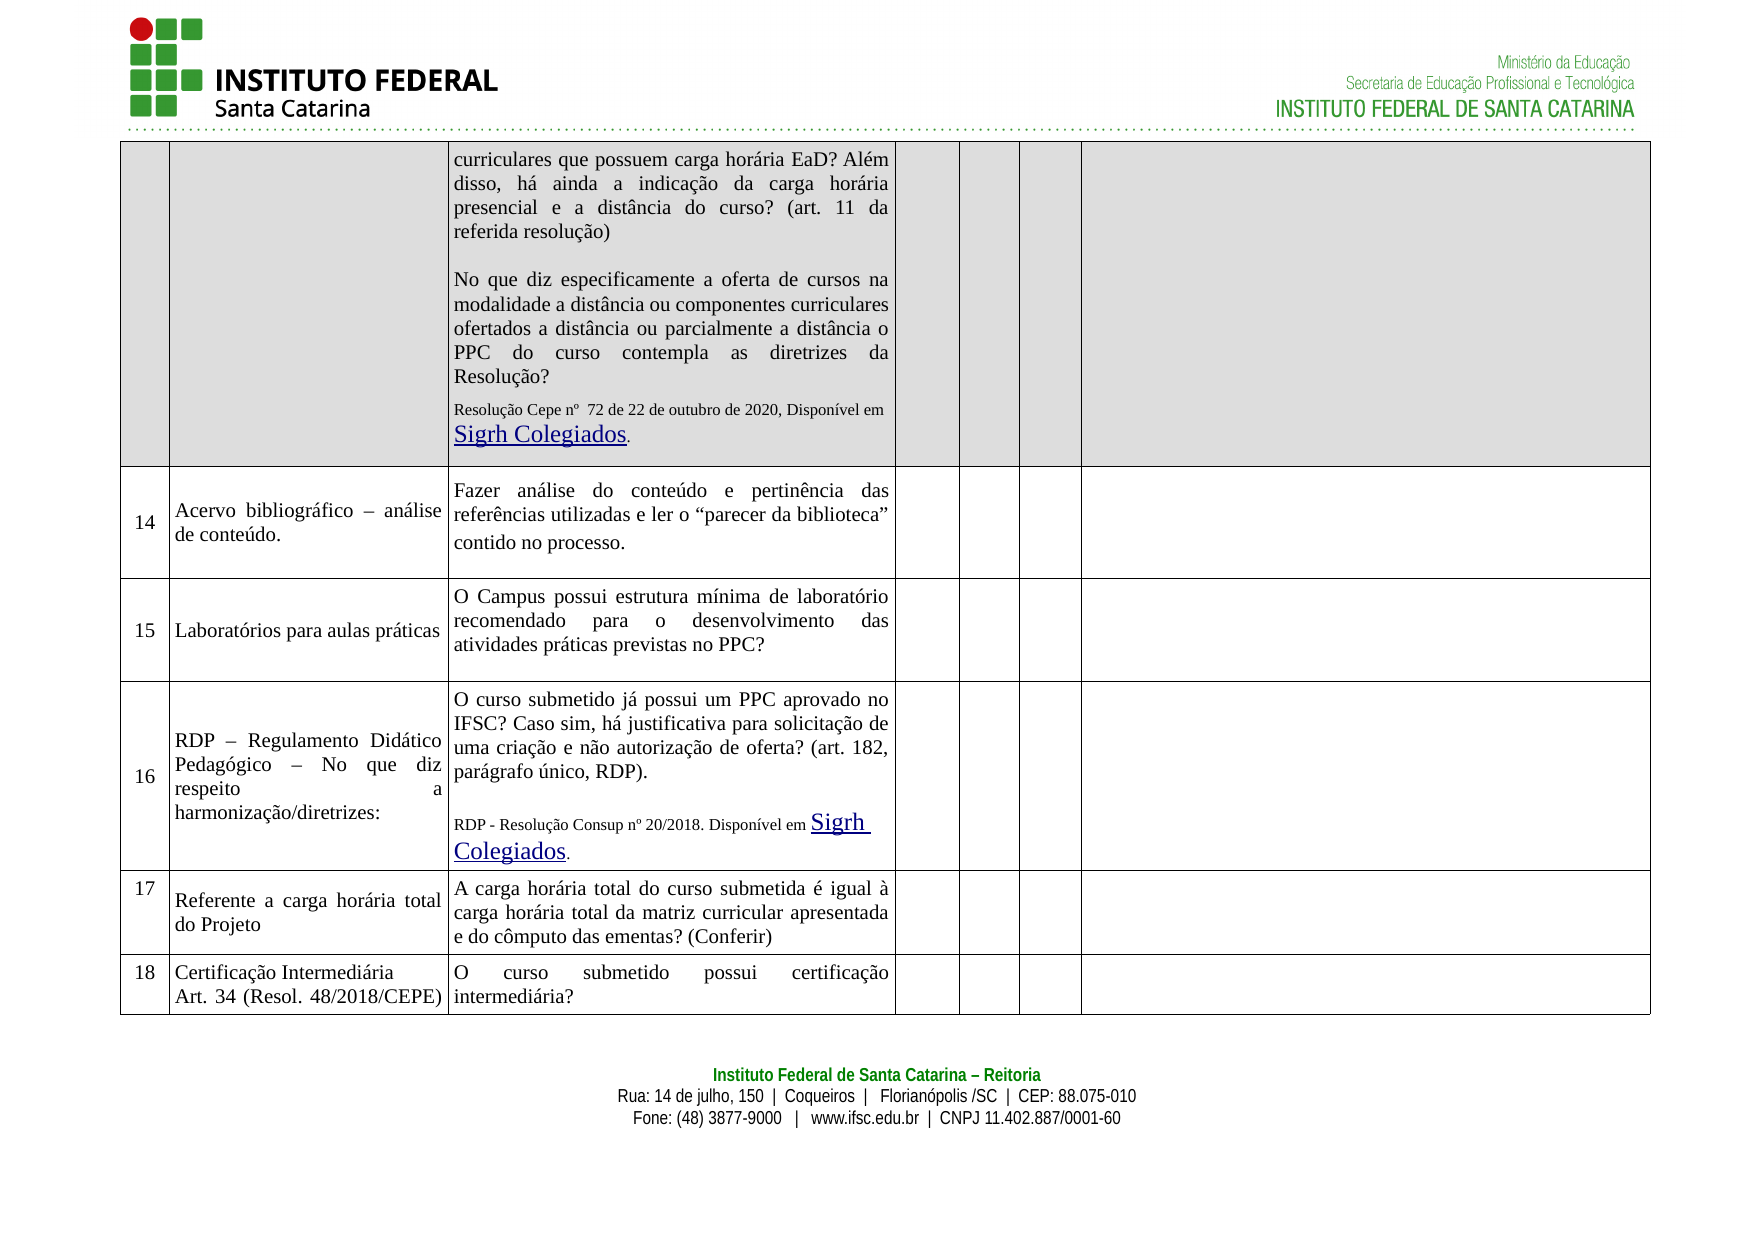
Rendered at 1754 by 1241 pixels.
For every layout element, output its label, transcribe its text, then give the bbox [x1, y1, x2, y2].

table_cell RDP – Regulamento Didático Pedagógico – No que diz respeito a harmonização/diretrizes: [170, 682, 448, 870]
table_cell [1020, 579, 1081, 681]
table_cell [1082, 955, 1650, 1014]
table_cell [1020, 955, 1081, 1014]
table_cell 15 [121, 579, 169, 681]
table_cell Fazer análise do conteúdo e pertinência das referências utilizadas e ler o “parecer da biblioteca” contido no processo. [449, 467, 895, 578]
table_cell [1082, 579, 1650, 681]
table_cell [896, 871, 959, 954]
table_cell Referente a carga horária total do Projeto [170, 871, 448, 954]
table_cell [1082, 682, 1650, 870]
table_cell [960, 142, 1019, 466]
table_cell [960, 579, 1019, 681]
table_cell A carga horária total do curso submetida é igual à carga horária total da matriz curricular apresentada e do cômputo das ementas? (Conferir) [449, 871, 895, 954]
table_cell [896, 955, 959, 1014]
table_cell O curso submetido já possui um PPC aprovado no IFSC? Caso sim, há justificativa para solicitação de uma criação e não autorização de oferta? (art. 182, parágrafo único, RDP). RDP - Resolução Consup nº 20/2018. Disponível em Sigrh Colegiados. [449, 682, 895, 870]
table_cell [1020, 467, 1081, 578]
table_cell [960, 682, 1019, 870]
table_cell [1082, 142, 1650, 466]
table_cell [170, 142, 448, 466]
table_cell 14 [121, 467, 169, 578]
table_cell [960, 955, 1019, 1014]
table_cell [896, 142, 959, 466]
table_cell 16 [121, 682, 169, 870]
table_cell O Campus possui estrutura mínima de laboratório recomendado para o desenvolvimento das atividades práticas previstas no PPC? [449, 579, 895, 681]
table_cell 18 [121, 955, 169, 1014]
table_cell Laboratórios para aulas práticas [170, 579, 448, 681]
table_cell [1020, 682, 1081, 870]
table_cell [1082, 467, 1650, 578]
table_cell Certificação Intermediária Art. 34 (Resol. 48/2018/CEPE) [170, 955, 448, 1014]
table_cell [1082, 871, 1650, 954]
table_cell [1020, 871, 1081, 954]
table_cell [896, 682, 959, 870]
table_cell [960, 871, 1019, 954]
table_cell O curso submetido possui certificação intermediária? [449, 955, 895, 1014]
table_cell [896, 467, 959, 578]
picture [73, 0, 1687, 138]
table_cell [896, 579, 959, 681]
table_cell curriculares que possuem carga horária EaD? Além disso, há ainda a indicação da carga horária presencial e a distância do curso? (art. 11 da referida resolução) No que diz especificamente a oferta de cursos na modalidade a distância ou componentes curriculares ofertados a distância ou parcialmente a distância o PPC do curso contempla as diretrizes da Resolução? Resolução Cepe nº 72 de 22 de outubro de 2020, Disponível em Sigrh Colegiados. [449, 142, 895, 466]
table_cell [121, 142, 169, 466]
table_cell Acervo bibliográfico – análise de conteúdo. [170, 467, 448, 578]
table_cell 17 [121, 871, 169, 954]
table_cell [1020, 142, 1081, 466]
table_cell [960, 467, 1019, 578]
